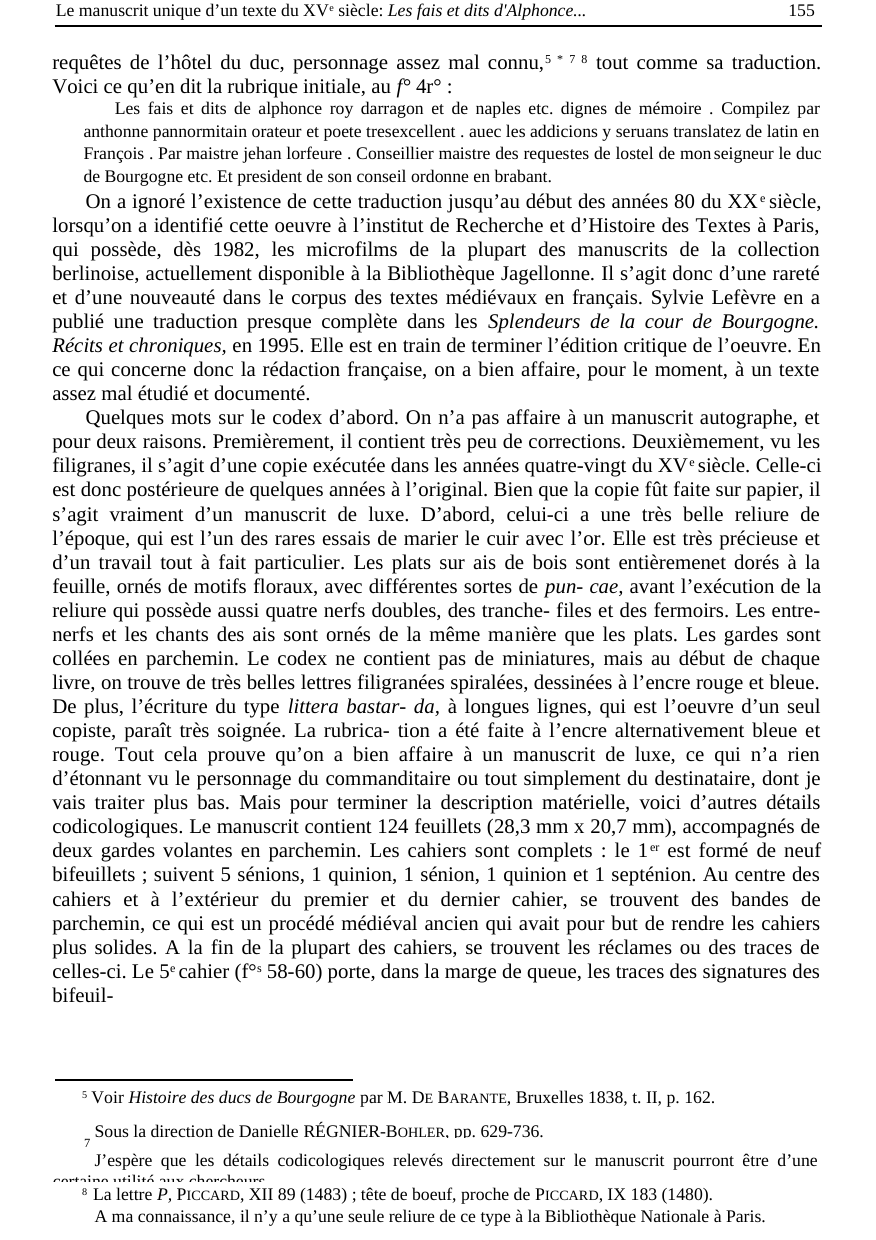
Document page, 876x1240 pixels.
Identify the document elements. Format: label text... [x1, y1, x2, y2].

text 155 [788, 0, 819, 20]
text Les fais et dits de alphonce roy darragon et de naples etc. dignes de mémoire . Compilez par anthonne pannormitain orateur et poete tresexcellent . auec les addicions y seruans translatez de latin en François . Par maistre jehan lorfeure . Conseillier maistre des requestes de lostel de mon­seigneur le duc de Bourgogne etc. Et president de son conseil ordonne en brabant. [83, 98, 822, 186]
text A ma connaissance, il n’y a qu’une seule reliure de ce type à la Bibliothèque Nationale à Paris. [53, 1206, 819, 1226]
text Le manuscrit unique d’un texte du XVe siècle: Les fais et dits d'Alphonce... [56, 0, 621, 20]
text Sous la direction de Danielle RÉGNIER-Bohler, pp. 629-736. [53, 1121, 819, 1138]
text 5 Voir Histoire des ducs de Bourgogne par M. De Barante, Bruxelles 1838, t. II, p. 162. [53, 1087, 819, 1107]
text J’espère que les détails codicologiques relevés directement sur le manuscrit pourront être d’une certaine utilité aux chercheurs. [53, 1149, 819, 1181]
text requêtes de l’hôtel du duc, personnage assez mal connu,5 * 7 8 tout comme sa traduction. Voici ce qu’en dit la rubrique initiale, au f° 4r° : [52, 50, 822, 98]
text On a ignoré l’existence de cette traduction jusqu’au début des années 80 du XXe siècle, lorsqu’on a identifié cette oeuvre à l’institut de Recherche et d’Histoire des Textes à Paris, qui possède, dès 1982, les microfilms de la plupart des manuscrits de la collection berlinoise, actuellement disponible à la Bibliothèque Jagellonne. Il s’agit donc d’une rareté et d’une nouveauté dans le corpus des textes médiévaux en français. Sylvie Lefèvre en a publié une traduction presque complète dans les Splendeurs de la cour de Bourgogne. Récits et chroniques, en 1995. Elle est en train de terminer l’édition critique de l’oeuvre. En ce qui concerne donc la rédaction française, on a bien affaire, pour le moment, à un texte assez mal étudié et documenté. [52, 189, 822, 405]
text 7 [53, 1138, 819, 1149]
text Quelques mots sur le codex d’abord. On n’a pas affaire à un manuscrit autographe, et pour deux raisons. Premièrement, il contient très peu de corrections. Deuxièmement, vu les filigranes, il s’agit d’une copie exécutée dans les années quatre-vingt du XVe siècle. Celle-ci est donc postérieure de quelques années à l’original. Bien que la copie fût faite sur papier, il s’agit vraiment d’un manuscrit de luxe. D’abord, celui-ci a une très belle reliure de l’époque, qui est l’un des rares essais de marier le cuir avec l’or. Elle est très précieuse et d’un travail tout à fait particulier. Les plats sur ais de bois sont entièremenet dorés à la feuille, ornés de motifs floraux, avec différentes sortes de pun- cae, avant l’exécution de la reliure qui possède aussi quatre nerfs doubles, des tranche- files et des fermoirs. Les entre-nerfs et les chants des ais sont ornés de la même ma­nière que les plats. Les gardes sont collées en parchemin. Le codex ne contient pas de miniatures, mais au début de chaque livre, on trouve de très belles lettres filigranées spiralées, dessinées à l’encre rouge et bleue. De plus, l’écriture du type littera bastar- da, à longues lignes, qui est l’oeuvre d’un seul copiste, paraît très soignée. La rubrica- tion a été faite à l’encre alternativement bleue et rouge. Tout cela prouve qu’on a bien affaire à un manuscrit de luxe, ce qui n’a rien d’étonnant vu le personnage du com­manditaire ou tout simplement du destinataire, dont je vais traiter plus bas. Mais pour terminer la description matérielle, voici d’autres détails codicologiques. Le manuscrit contient 124 feuillets (28,3 mm x 20,7 mm), accompagnés de deux gardes volantes en parchemin. Les cahiers sont complets : le 1er est formé de neuf bifeuillets ; suivent 5 sénions, 1 quinion, 1 sénion, 1 quinion et 1 septénion. Au centre des cahiers et à l’extérieur du premier et du dernier cahier, se trouvent des bandes de parchemin, ce qui est un procédé médiéval ancien qui avait pour but de rendre les cahiers plus solides. A la fin de la plupart des cahiers, se trouvent les réclames ou des traces de celles-ci. Le 5e cahier (f°s 58-60) porte, dans la marge de queue, les traces des signatures des bifeuil- [52, 405, 822, 1007]
text 8 La lettre P, Piccard, XII 89 (1483) ; tête de boeuf, proche de Piccard, IX 183 (1480). [53, 1184, 819, 1204]
